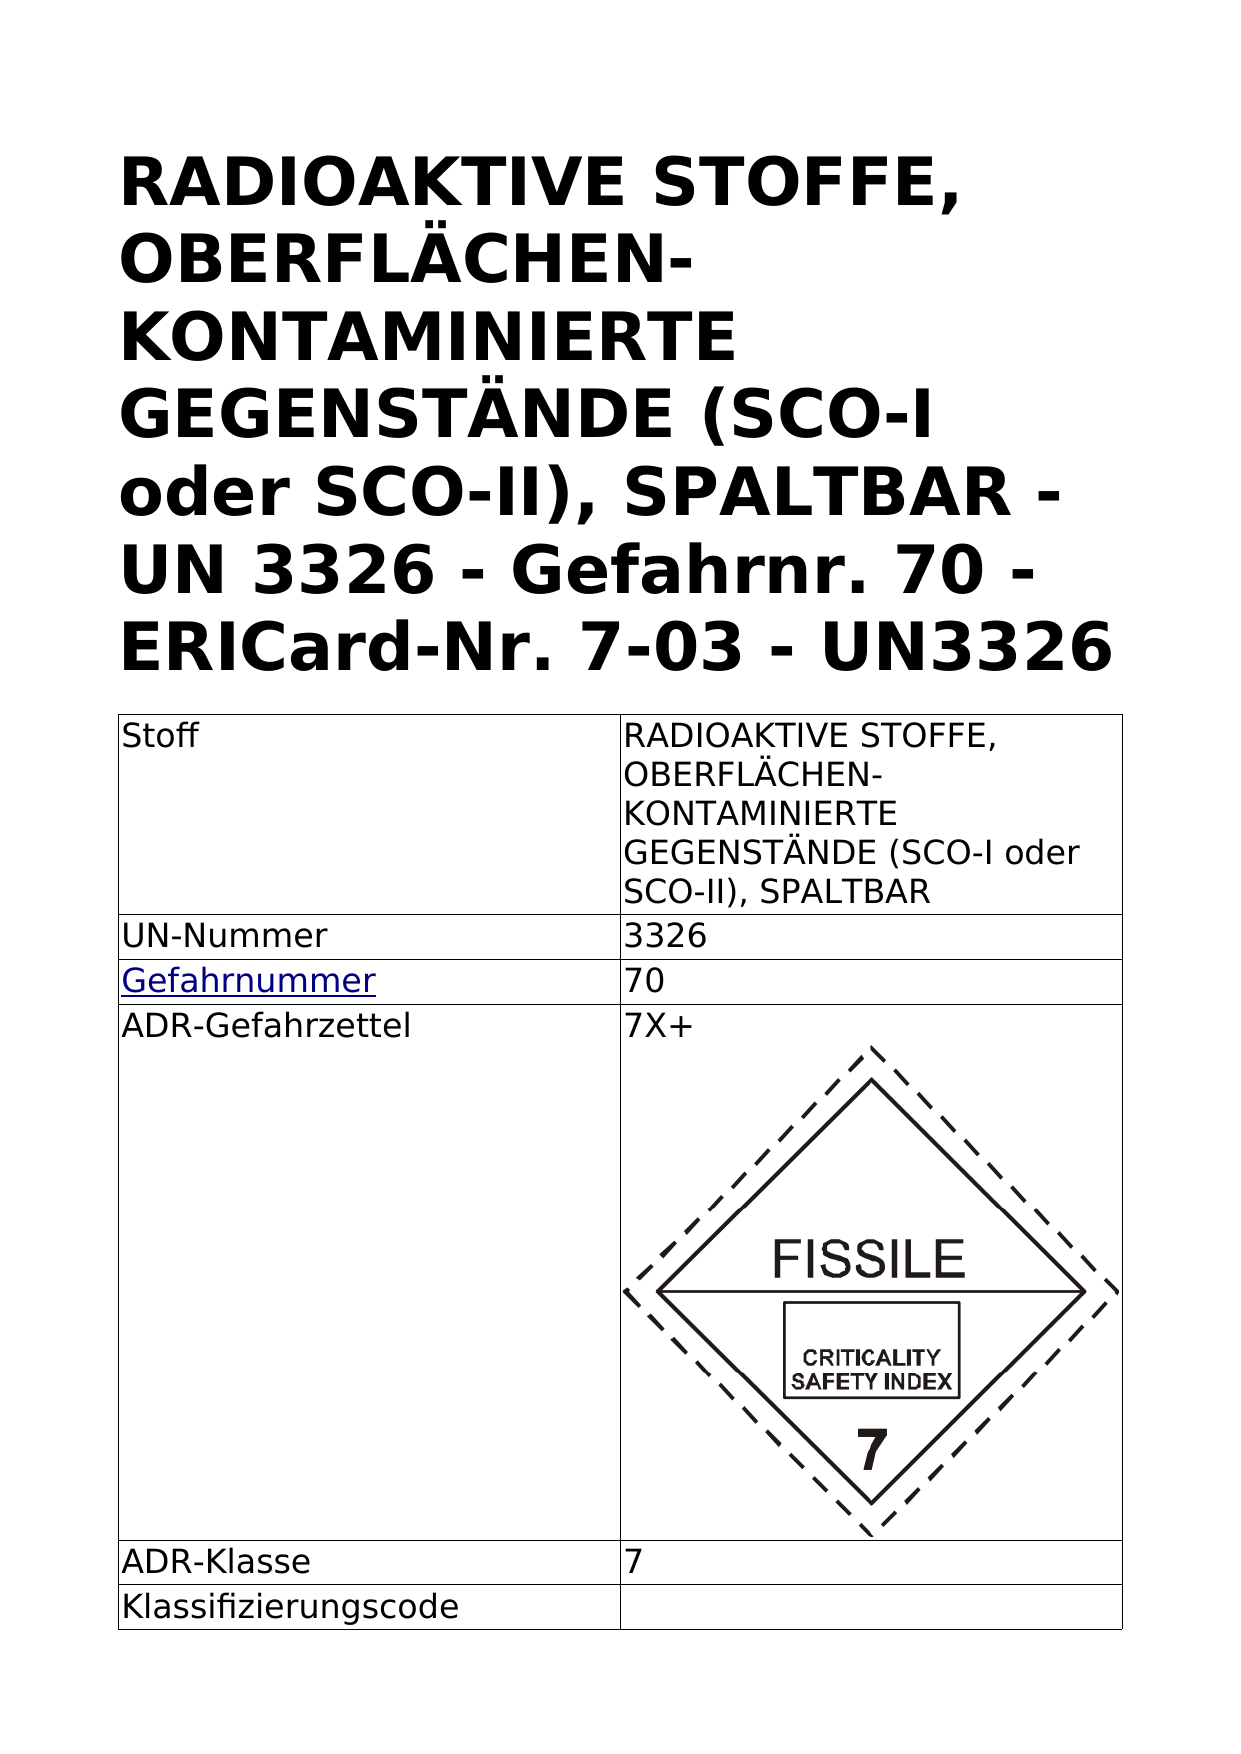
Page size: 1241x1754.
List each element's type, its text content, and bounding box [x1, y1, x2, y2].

table_cell 3326 [621, 915, 1122, 959]
table_cell ADR-Gefahrzettel [119, 1005, 620, 1539]
picture [622, 1045, 1120, 1537]
table_cell ADR-Klasse [119, 1541, 620, 1584]
table_cell UN-Nummer [119, 915, 620, 959]
table_cell 70 [621, 960, 1122, 1003]
table_cell 7 [621, 1541, 1122, 1584]
table_cell Klassifizierungscode [119, 1585, 620, 1629]
subtitle RADIOAKTIVE STOFFE, OBERFLÄCHEN-KONTAMINIERTE GEGENSTÄNDE (SCO-I oder SCO-II), SPALTBAR - UN 3326 - Gefahrnr. 70 - ERICard-Nr. 7-03 - UN3326 [118, 143, 1122, 686]
table_cell Gefahrnummer [119, 960, 620, 1003]
table_header RADIOAKTIVE STOFFE, OBERFLÄCHEN-KONTAMINIERTE GEGENSTÄNDE (SCO-I oder SCO-II), SPALTBAR [621, 715, 1122, 914]
table_cell [621, 1585, 1122, 1629]
table_header Stoff [119, 715, 620, 914]
table_cell 7X+ [621, 1005, 1122, 1539]
